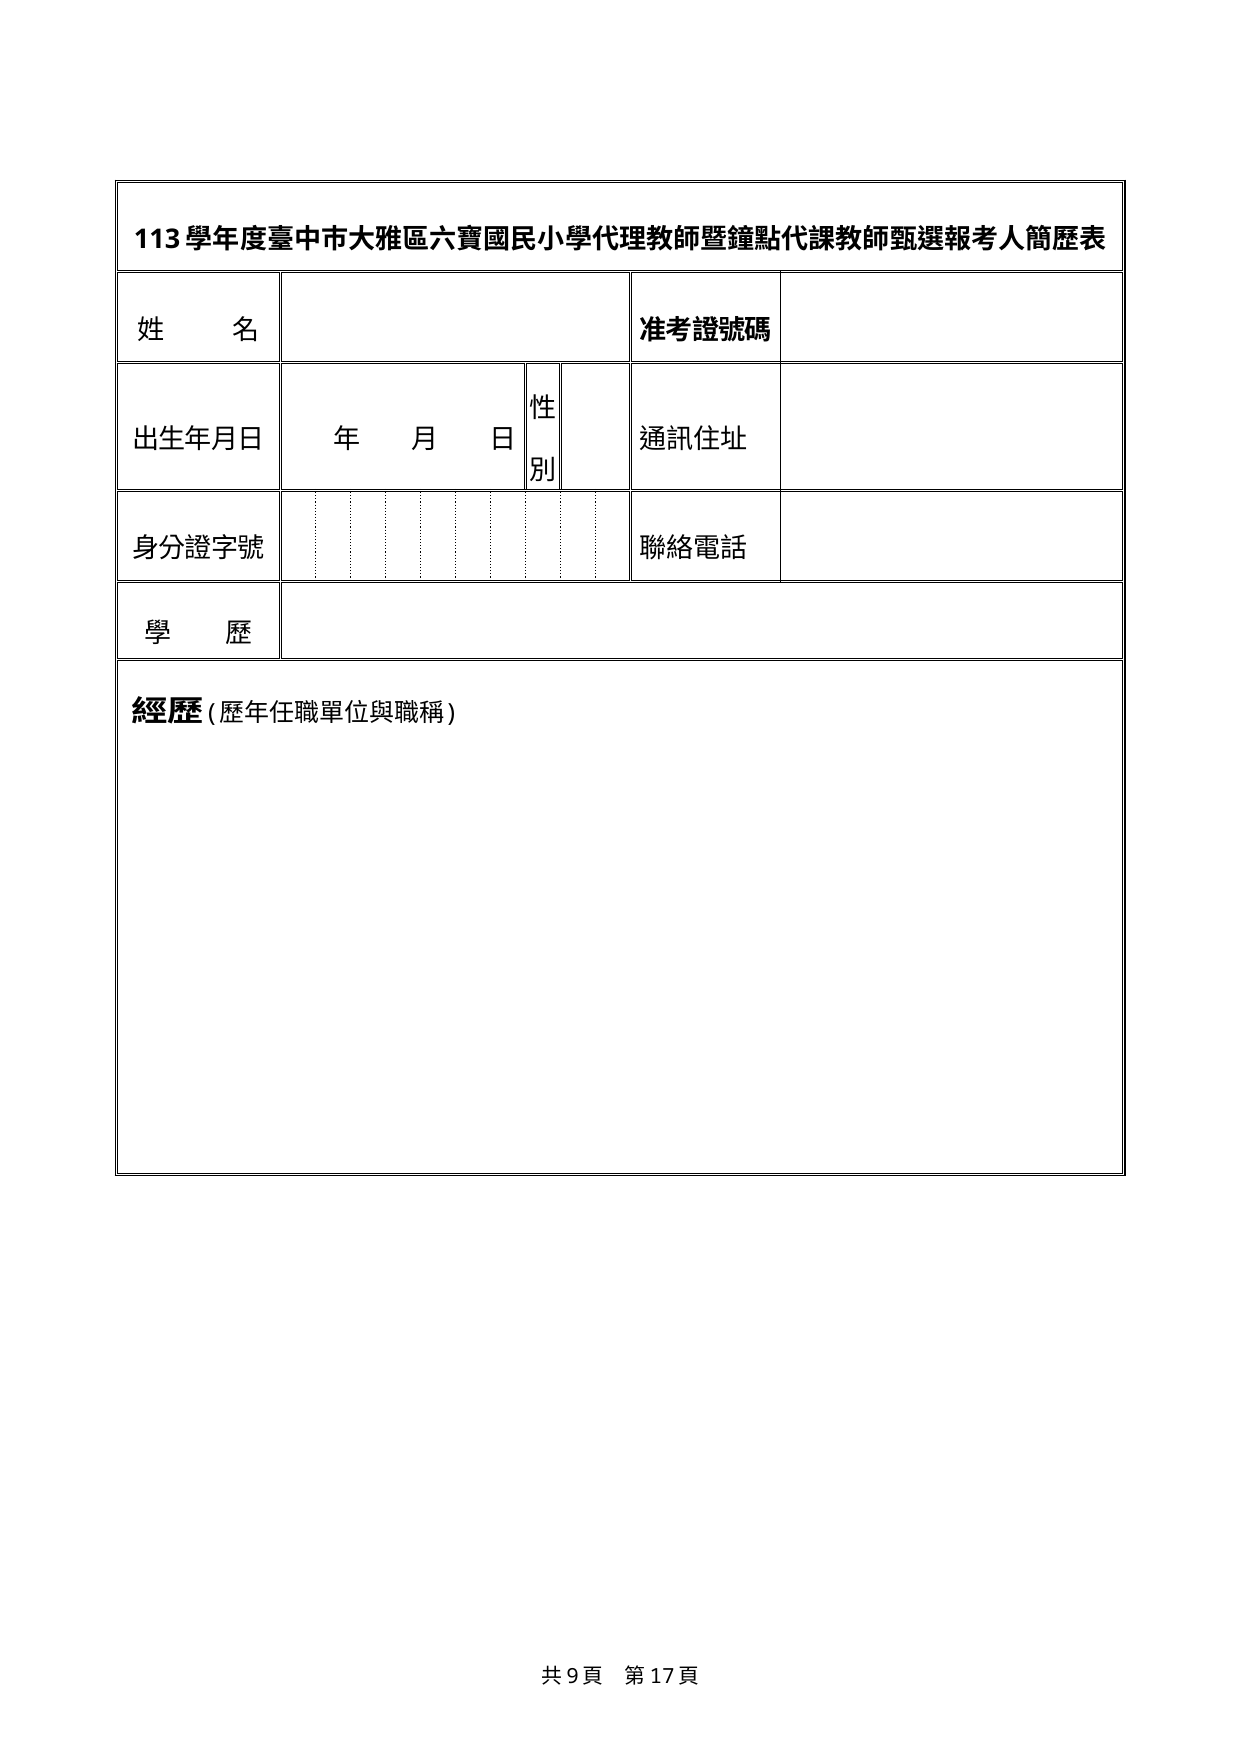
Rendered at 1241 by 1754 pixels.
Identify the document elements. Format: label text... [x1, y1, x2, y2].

table_cell 通訊住址 [632, 364, 780, 489]
table_cell 准考證號碼 [632, 273, 780, 361]
table_cell [526, 492, 561, 579]
table_cell [282, 273, 629, 361]
table_cell [781, 492, 1122, 579]
table_cell [781, 364, 1122, 489]
table_cell [386, 492, 421, 579]
table_cell 姓 名 [118, 273, 279, 361]
table_cell [491, 492, 526, 579]
table_cell 性別 [527, 364, 559, 489]
table_cell 身分證字號 [118, 492, 279, 579]
table_cell 年 月 日 [282, 364, 524, 489]
table_cell [282, 583, 1122, 658]
table_header 113學年度臺中巿大雅區六寶國民小學代理教師暨鐘點代課教師甄選報考人簡歷表 [118, 183, 1122, 270]
table_cell 聯絡電話 [632, 492, 780, 579]
table_cell [456, 492, 491, 579]
table_cell 出生年月日 [118, 364, 279, 489]
table_cell 經歷(歷年任職單位與職稱) [118, 661, 1122, 1173]
table_cell [282, 492, 316, 579]
table_cell [561, 492, 596, 579]
table_cell [562, 364, 629, 489]
table_cell [316, 492, 351, 579]
table_cell [421, 492, 456, 579]
table_cell [781, 273, 1122, 361]
table_cell 學 歷 [118, 583, 279, 658]
table_cell [596, 492, 629, 579]
table_cell [351, 492, 386, 579]
